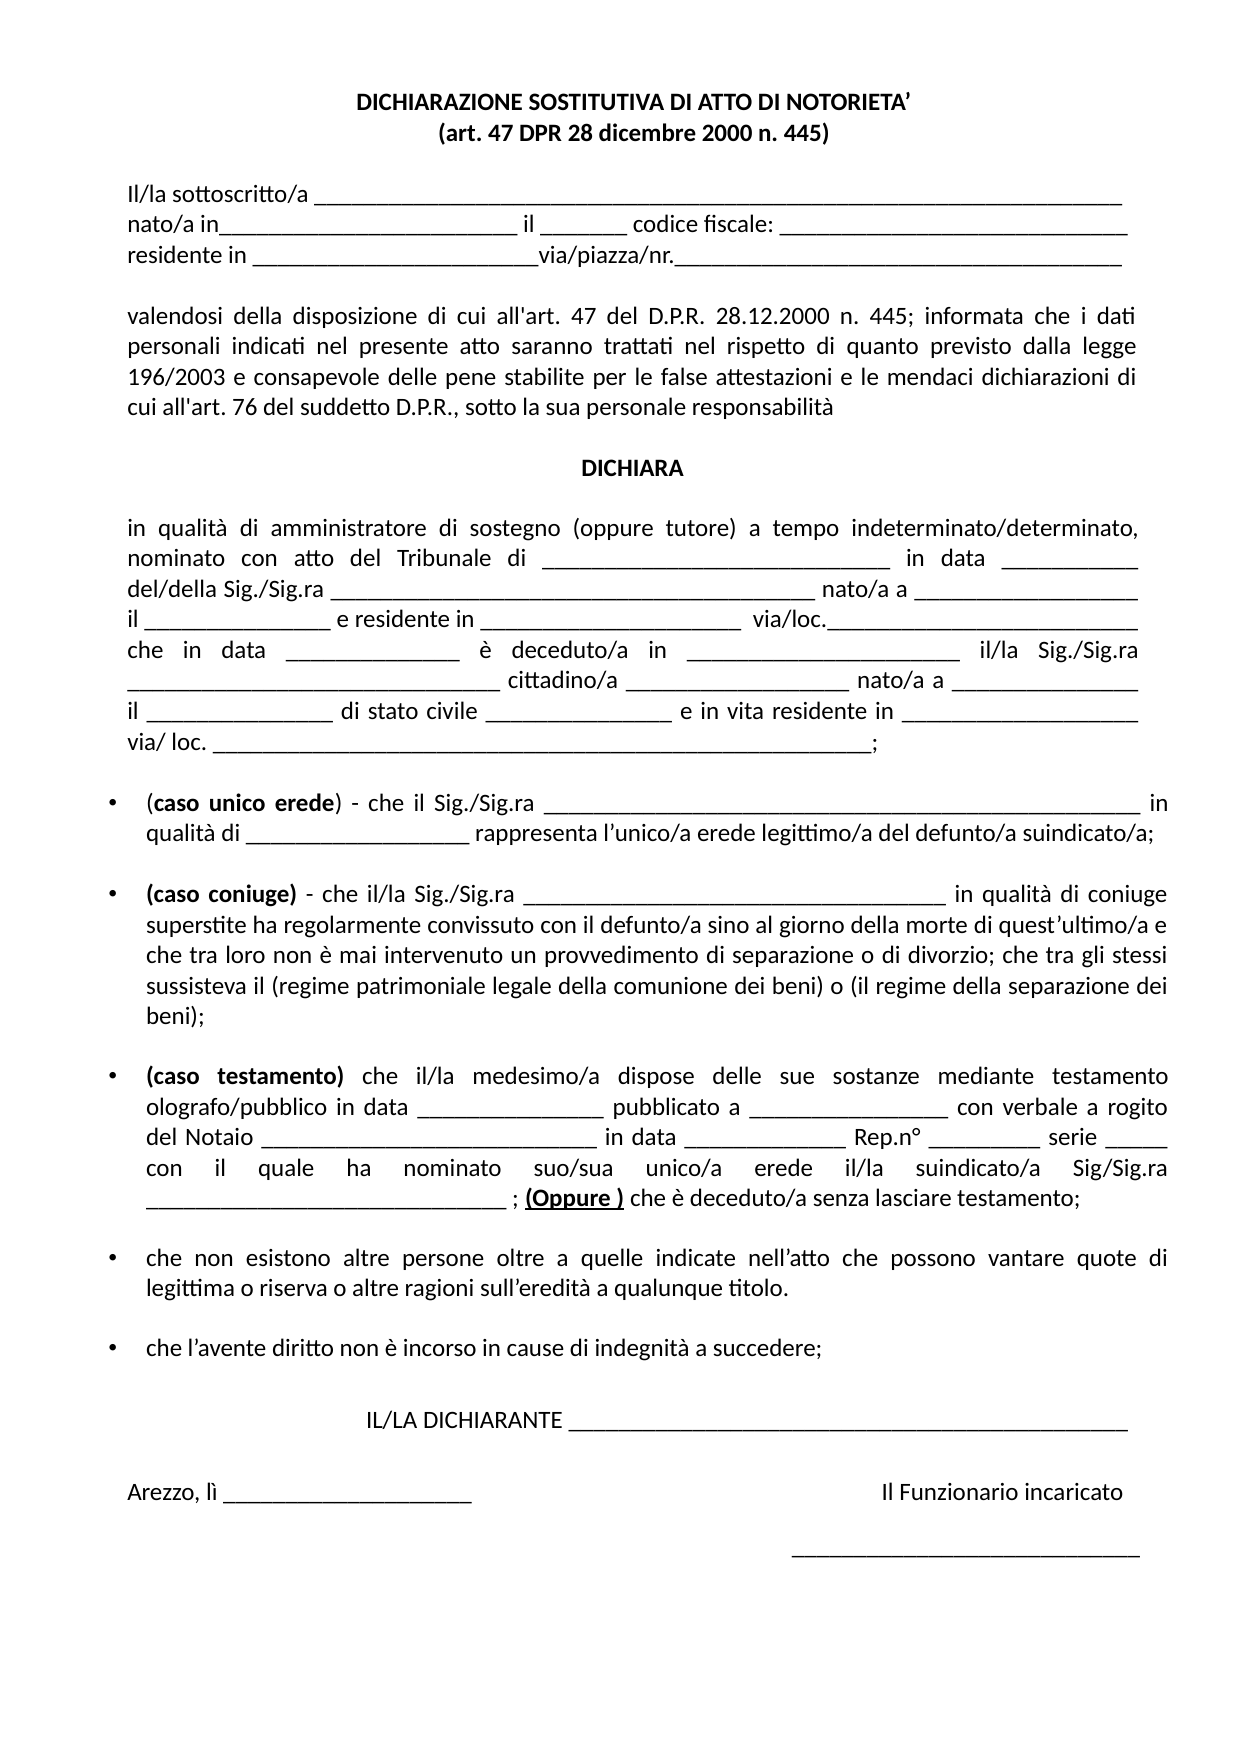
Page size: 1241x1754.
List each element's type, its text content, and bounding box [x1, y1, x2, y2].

text ____________________________ [127, 1537, 1140, 1558]
text residente in _______________________via/piazza/nr.____________________________________ [127, 239, 1138, 269]
text Il/la sottoscritto/a _________________________________________________________________ [127, 178, 1138, 208]
list che non esistono altre persone oltre a quelle indicate nell’atto che possono vantare quote di legittima o riserva o altre ragioni sull’eredità a qualunque titolo. [108, 1242, 1169, 1303]
text (art. 47 DPR 28 dicembre 2000 n. 445) [127, 117, 1140, 147]
text DICHIARAZIONE SOSTITUTIVA DI ATTO DI NOTORIETA’ [127, 86, 1140, 117]
text Arezzo, lì ____________________ Il Funzionario incaricato [127, 1476, 1140, 1507]
list (caso coniuge) - che il/la Sig./Sig.ra __________________________________ in qualità di coniuge superstite ha regolarmente convissuto con il defunto/a sino al giorno della morte di quest’ultimo/a e che tra loro non è mai intervenuto un provvedimento di separazione o di divorzio; che tra gli stessi sussisteva il (regime patrimoniale legale della comunione dei beni) o (il regime della separazione dei beni); [108, 878, 1169, 1031]
list (caso testamento) che il/la medesimo/a dispose delle sue sostanze mediante testamento olografo/pubblico in data _______________ pubblicato a ________________ con verbale a rogito del Notaio ___________________________ in data _____________ Rep.n° _________ serie _____ con il quale ha nominato suo/sua unico/a erede il/la suindicato/a Sig/Sig.ra _____________________________ ; (Oppure ) che è deceduto/a senza lasciare testamento; [108, 1060, 1169, 1213]
text nato/a in________________________ il _______ codice fiscale: ____________________________ [127, 208, 1138, 239]
text valendosi della disposizione di cui all'art. 47 del D.P.R. 28.12.2000 n. 445; informata che i dati personali indicati nel presente atto saranno trattati nel rispetto di quanto previsto dalla legge 196/2003 e consapevole delle pene stabilite per le false attestazioni e le mendaci dichiarazioni di cui all'art. 76 del suddetto D.P.R., sotto la sua personale responsabilità [127, 300, 1138, 422]
text IL/LA DICHIARANTE _____________________________________________ [71, 1404, 1169, 1435]
text in qualità di amministratore di sostegno (oppure tutore) a tempo indeterminato/determinato, nominato con atto del Tribunale di ____________________________ in data ___________ del/della Sig./Sig.ra _______________________________________ nato/a a __________________ il _______________ e residente in _____________________ via/loc._________________________ che in data ______________ è deceduto/a in ______________________ il/la Sig./Sig.ra ______________________________ cittadino/a __________________ nato/a a _______________ il _______________ di stato civile _______________ e in vita residente in ___________________ via/ loc. _____________________________________________________; [127, 512, 1139, 756]
list che l’avente diritto non è incorso in cause di indegnità a succedere; [108, 1332, 1169, 1363]
text DICHIARA [127, 452, 1138, 483]
list (caso unico erede) - che il Sig./Sig.ra ________________________________________________ in qualità di __________________ rappresenta l’unico/a erede legittimo/a del defunto/a suindicato/a; [108, 787, 1169, 848]
